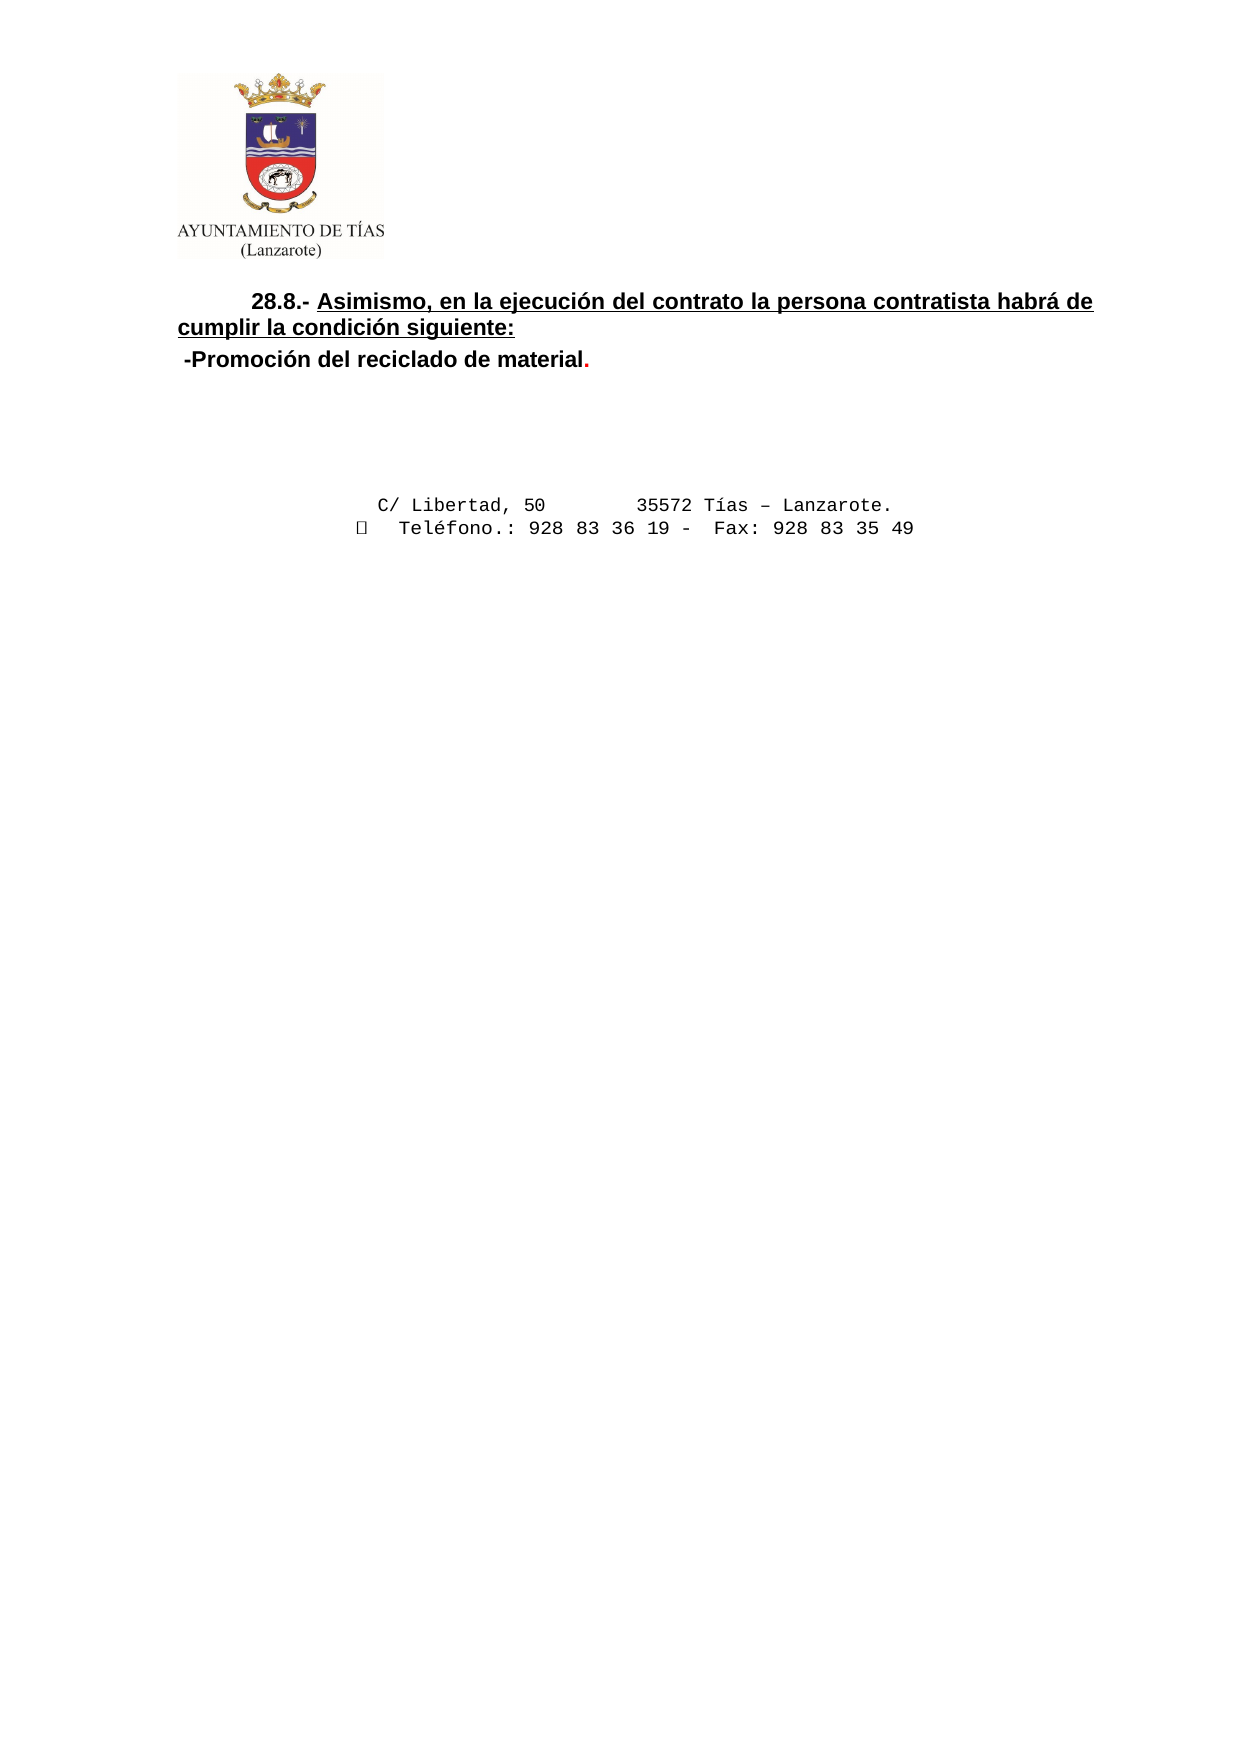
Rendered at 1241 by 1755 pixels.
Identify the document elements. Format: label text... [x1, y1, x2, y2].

text -Promoción del reciclado de material. [184, 346, 1108, 373]
text 🕿 Teléfono.: 928 83 36 19 - Fax: 928 83 35 49 [162, 517, 1108, 540]
text C/ Libertad, 50 35572 Tías – Lanzarote. [162, 495, 1108, 517]
text 28.8.- Asimismo, en la ejecución del contrato la persona contratista habrá de cumplir la condición siguiente: [177, 288, 1094, 341]
